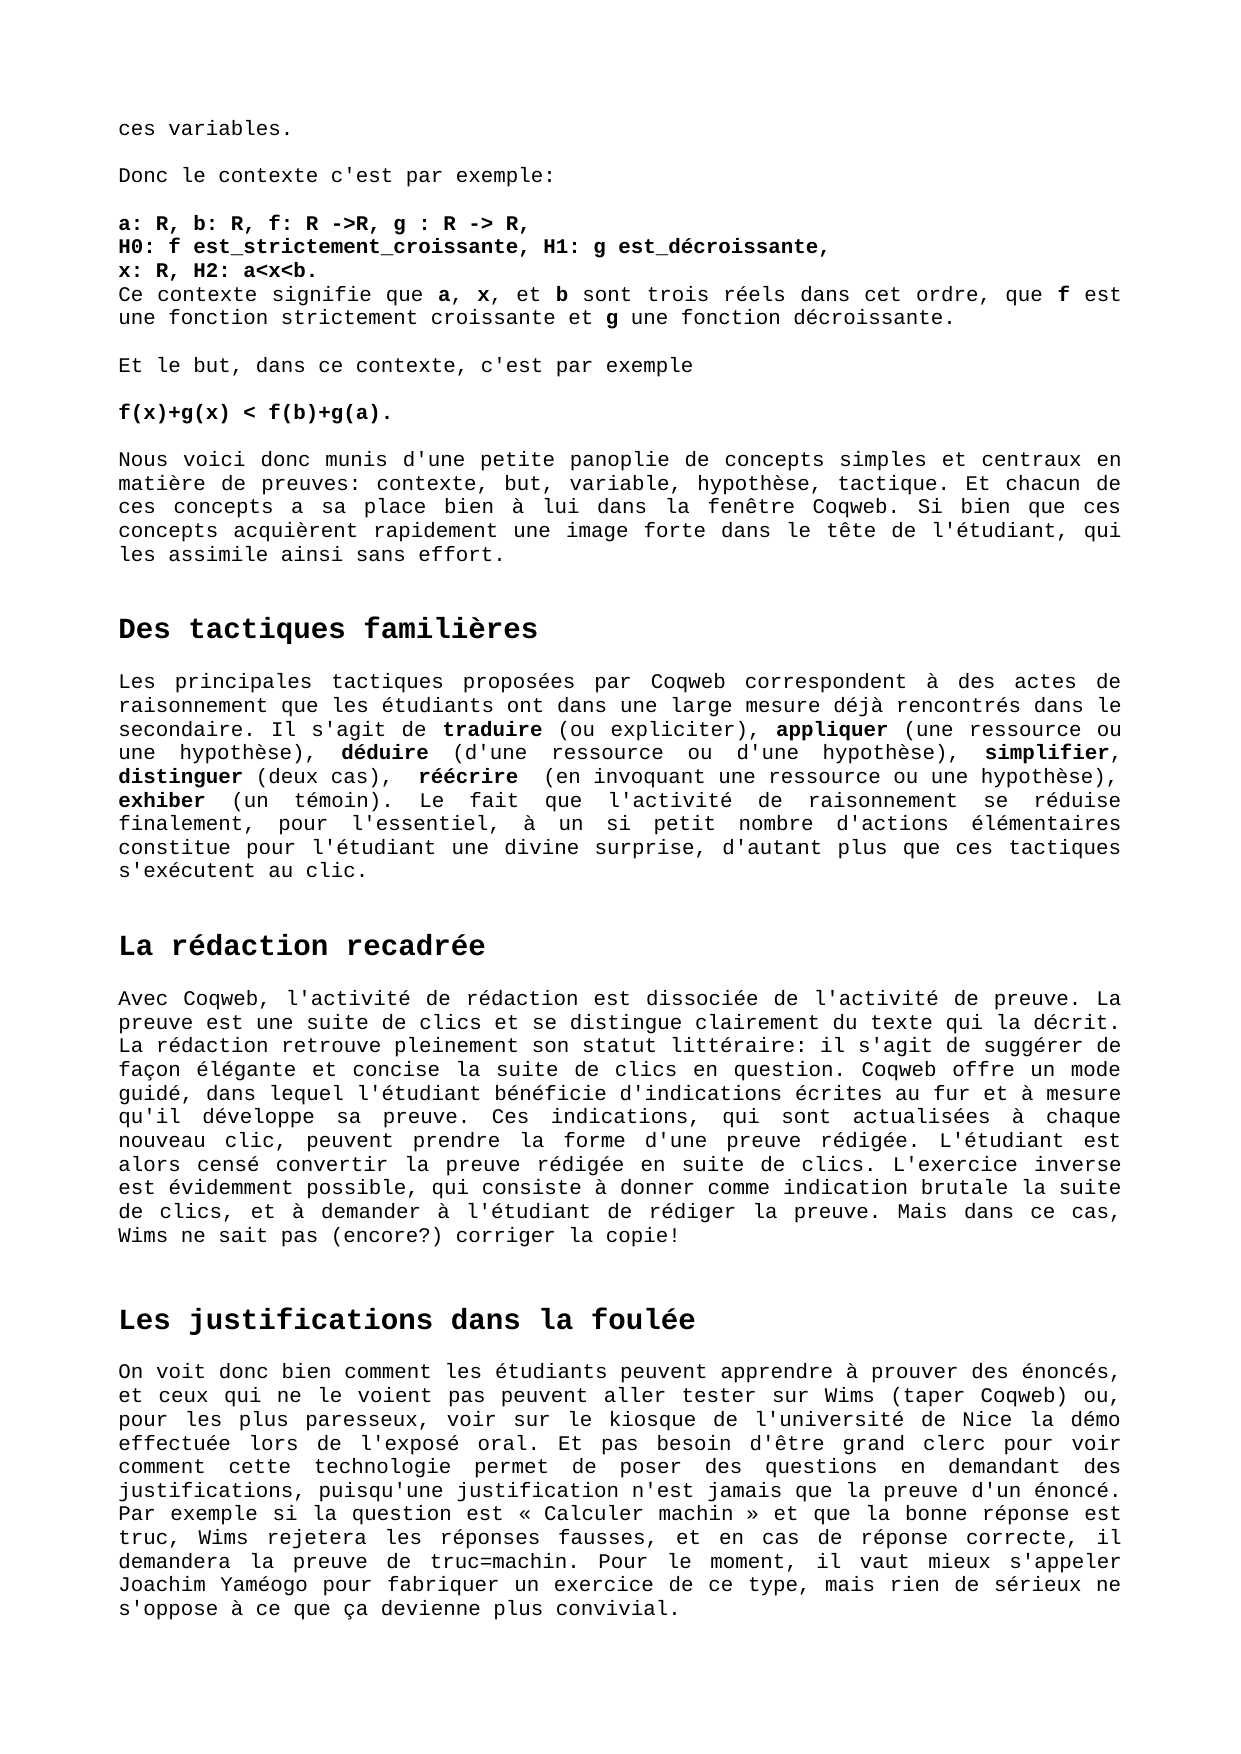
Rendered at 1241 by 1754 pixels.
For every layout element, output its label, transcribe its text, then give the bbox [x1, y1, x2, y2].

text On voit donc bien comment les étudiants peuvent apprendre à prouver des énoncés, et ceux qui ne le voient pas peuvent aller tester sur Wims (taper Coqweb) ou, pour les plus paresseux, voir sur le kiosque de l'université de Nice la démo effectuée lors de l'exposé oral. Et pas besoin d'être grand clerc pour voir comment cette technologie permet de poser des questions en demandant des justifications, puisqu'une justification n'est jamais que la preuve d'un énoncé. Par exemple si la question est « Calculer machin » et que la bonne réponse est truc, Wims rejetera les réponses fausses, et en cas de réponse correcte, il demandera la preuve de truc=machin. Pour le moment, il vaut mieux s'appeler Joachim Yaméogo pour fabriquer un exercice de ce type, mais rien de sérieux ne s'oppose à ce que ça devienne plus convivial. [118, 1362, 1122, 1622]
text La rédaction recadrée [118, 931, 1122, 964]
text H0: f est_strictement_croissante, H1: g est_décroissante, [118, 236, 1122, 260]
text Avec Coqweb, l'activité de rédaction est dissociée de l'activité de preuve. La preuve est une suite de clics et se distingue clairement du texte qui la décrit. La rédaction retrouve pleinement son statut littéraire: il s'agit de suggérer de façon élégante et concise la suite de clics en question. Coqweb offre un mode guidé, dans lequel l'étudiant bénéficie d'indications écrites au fur et à mesure qu'il développe sa preuve. Ces indications, qui sont actualisées à chaque nouveau clic, peuvent prendre la forme d'une preuve rédigée. L'étudiant est alors censé convertir la preuve rédigée en suite de clics. L'exercice inverse est évidemment possible, qui consiste à donner comme indication brutale la suite de clics, et à demander à l'étudiant de rédiger la preuve. Mais dans ce cas, Wims ne sait pas (encore?) corriger la copie! [118, 988, 1122, 1248]
text f(x)+g(x) < f(b)+g(a). [118, 402, 1122, 426]
text ces variables. [118, 118, 1122, 142]
text Donc le contexte c'est par exemple: [118, 165, 1122, 189]
text Les justifications dans la foulée [118, 1305, 1122, 1338]
text exhiber (un témoin). Le fait que l'activité de raisonnement se réduise finalement, pour l'essentiel, à un si petit nombre d'actions élémentaires constitue pour l'étudiant une divine surprise, d'autant plus que ces tactiques s'exécutent au clic. [118, 789, 1122, 884]
text Les principales tactiques proposées par Coqweb correspondent à des actes de raisonnement que les étudiants ont dans une large mesure déjà rencontrés dans le secondaire. Il s'agit de traduire (ou expliciter), appliquer (une ressource ou une hypothèse), déduire (d'une ressource ou d'une hypothèse), simplifier, distinguer (deux cas), réécrire (en invoquant une ressource ou une hypothèse), [118, 671, 1122, 789]
text Et le but, dans ce contexte, c'est par exemple [118, 354, 1122, 378]
text a: R, b: R, f: R ->R, g : R -> R, [118, 213, 1122, 236]
text x: R, H2: a<x<b. [118, 260, 1122, 284]
text Ce contexte signifie que a, x, et b sont trois réels dans cet ordre, que f est une fonction strictement croissante et g une fonction décroissante. [118, 284, 1122, 331]
text Des tactiques familières [118, 615, 1122, 648]
text Nous voici donc munis d'une petite panoplie de concepts simples et centraux en matière de preuves: contexte, but, variable, hypothèse, tactique. Et chacun de ces concepts a sa place bien à lui dans la fenêtre Coqweb. Si bien que ces concepts acquièrent rapidement une image forte dans le tête de l'étudiant, qui les assimile ainsi sans effort. [118, 449, 1122, 567]
